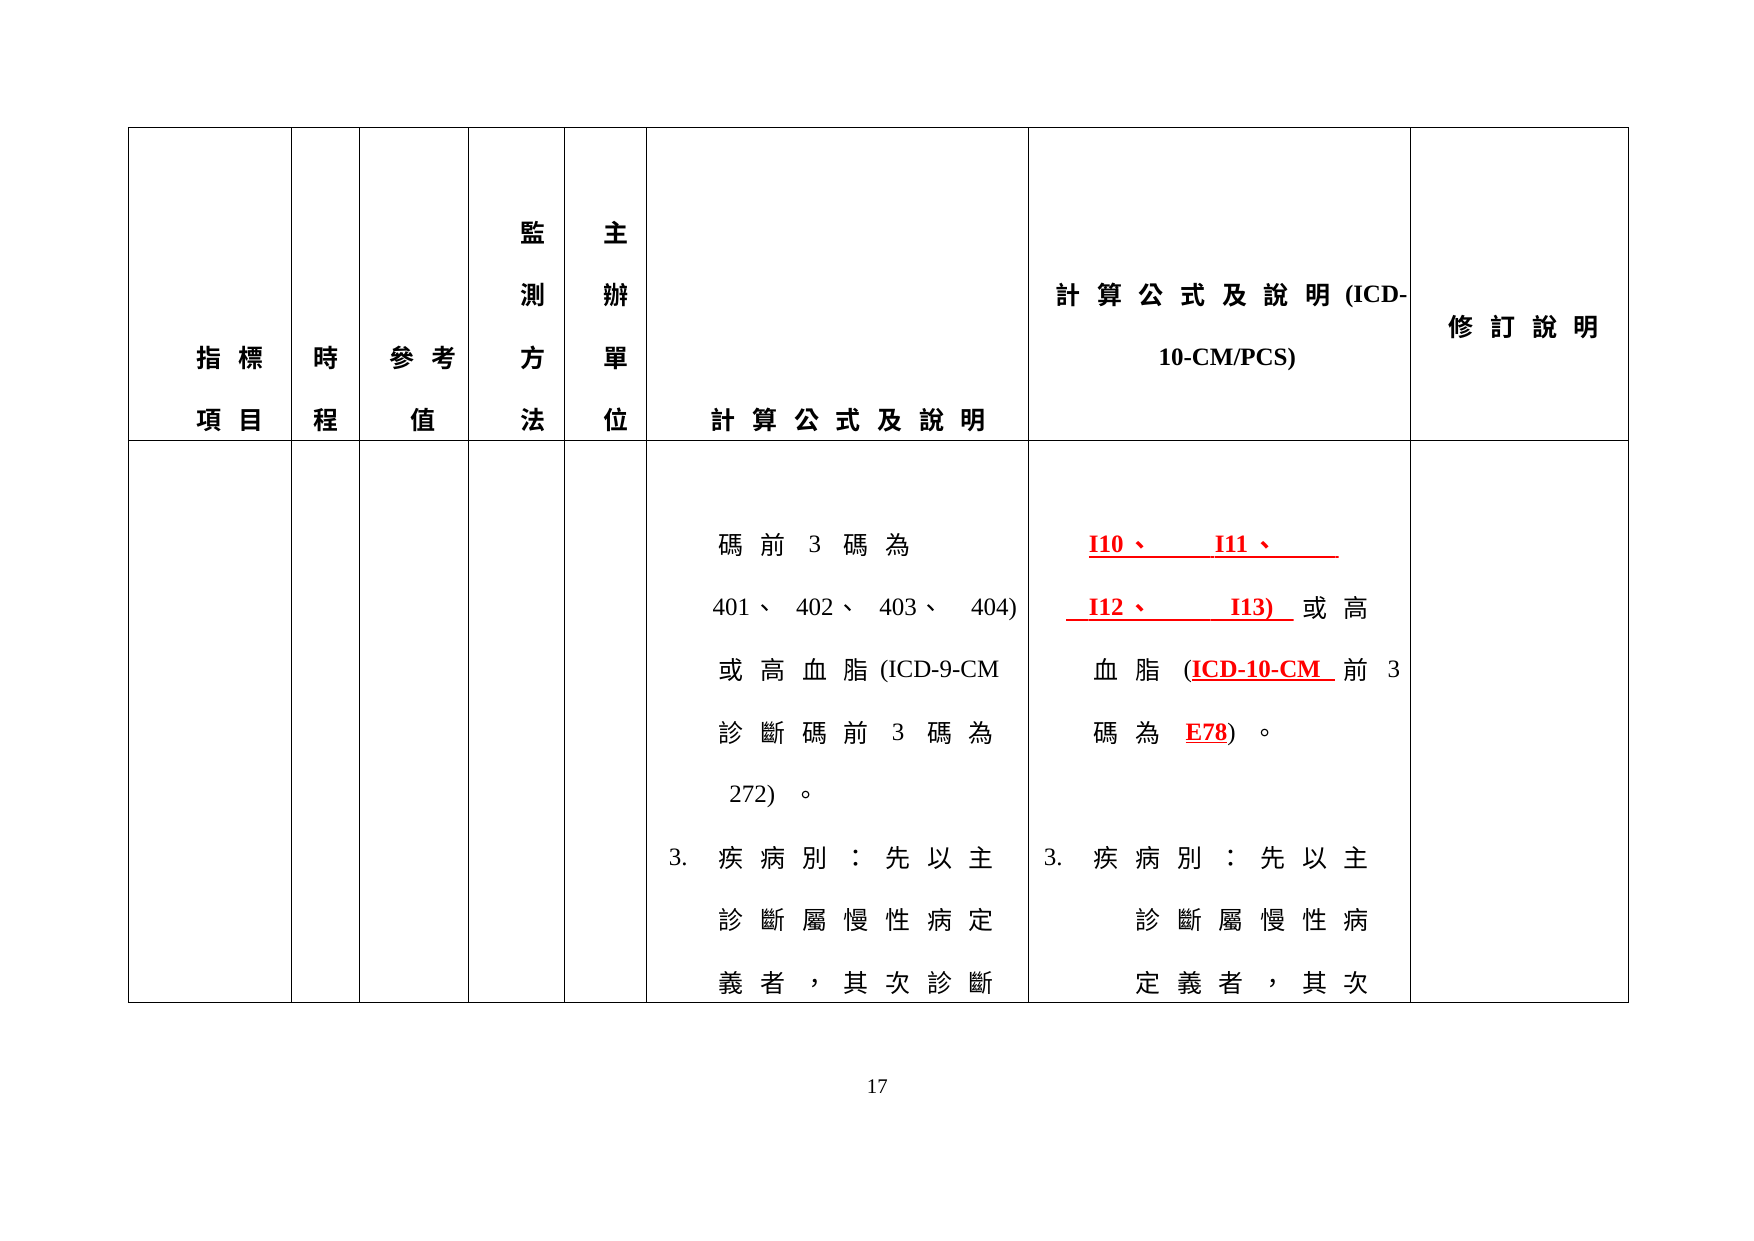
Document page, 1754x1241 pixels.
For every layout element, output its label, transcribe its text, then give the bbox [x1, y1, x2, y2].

table_header 參考值 [360, 128, 468, 440]
table_header 監測方法 [469, 128, 564, 440]
table_cell [292, 441, 359, 1002]
table_cell [469, 441, 564, 1002]
table_header 主辦單位 [565, 128, 646, 440]
table_header 時程 [292, 128, 359, 440]
table_cell I10、 I11、 I12、 I13)或高血脂(ICD-10-CM前3碼為E78)。 疾病別：先以主診斷屬慢性病定義者，其次 [1029, 441, 1410, 1002]
table_cell [1411, 441, 1628, 1002]
table_header 修訂說明 [1411, 128, 1628, 440]
table_cell [129, 441, 291, 1002]
table_cell 碼前3碼為401、402、403、404)或高血脂(ICD-9-CM診斷碼前3碼為272)。 疾病別：先以主診斷屬慢性病定義者，其次診斷 [647, 441, 1028, 1002]
table_header 計算公式及說明(ICD-10-CM/PCS) [1029, 128, 1410, 440]
table_header 指標項目 [129, 128, 291, 440]
table_header 計算公式及說明 [647, 128, 1028, 440]
table_cell [565, 441, 646, 1002]
table_cell [360, 441, 468, 1002]
